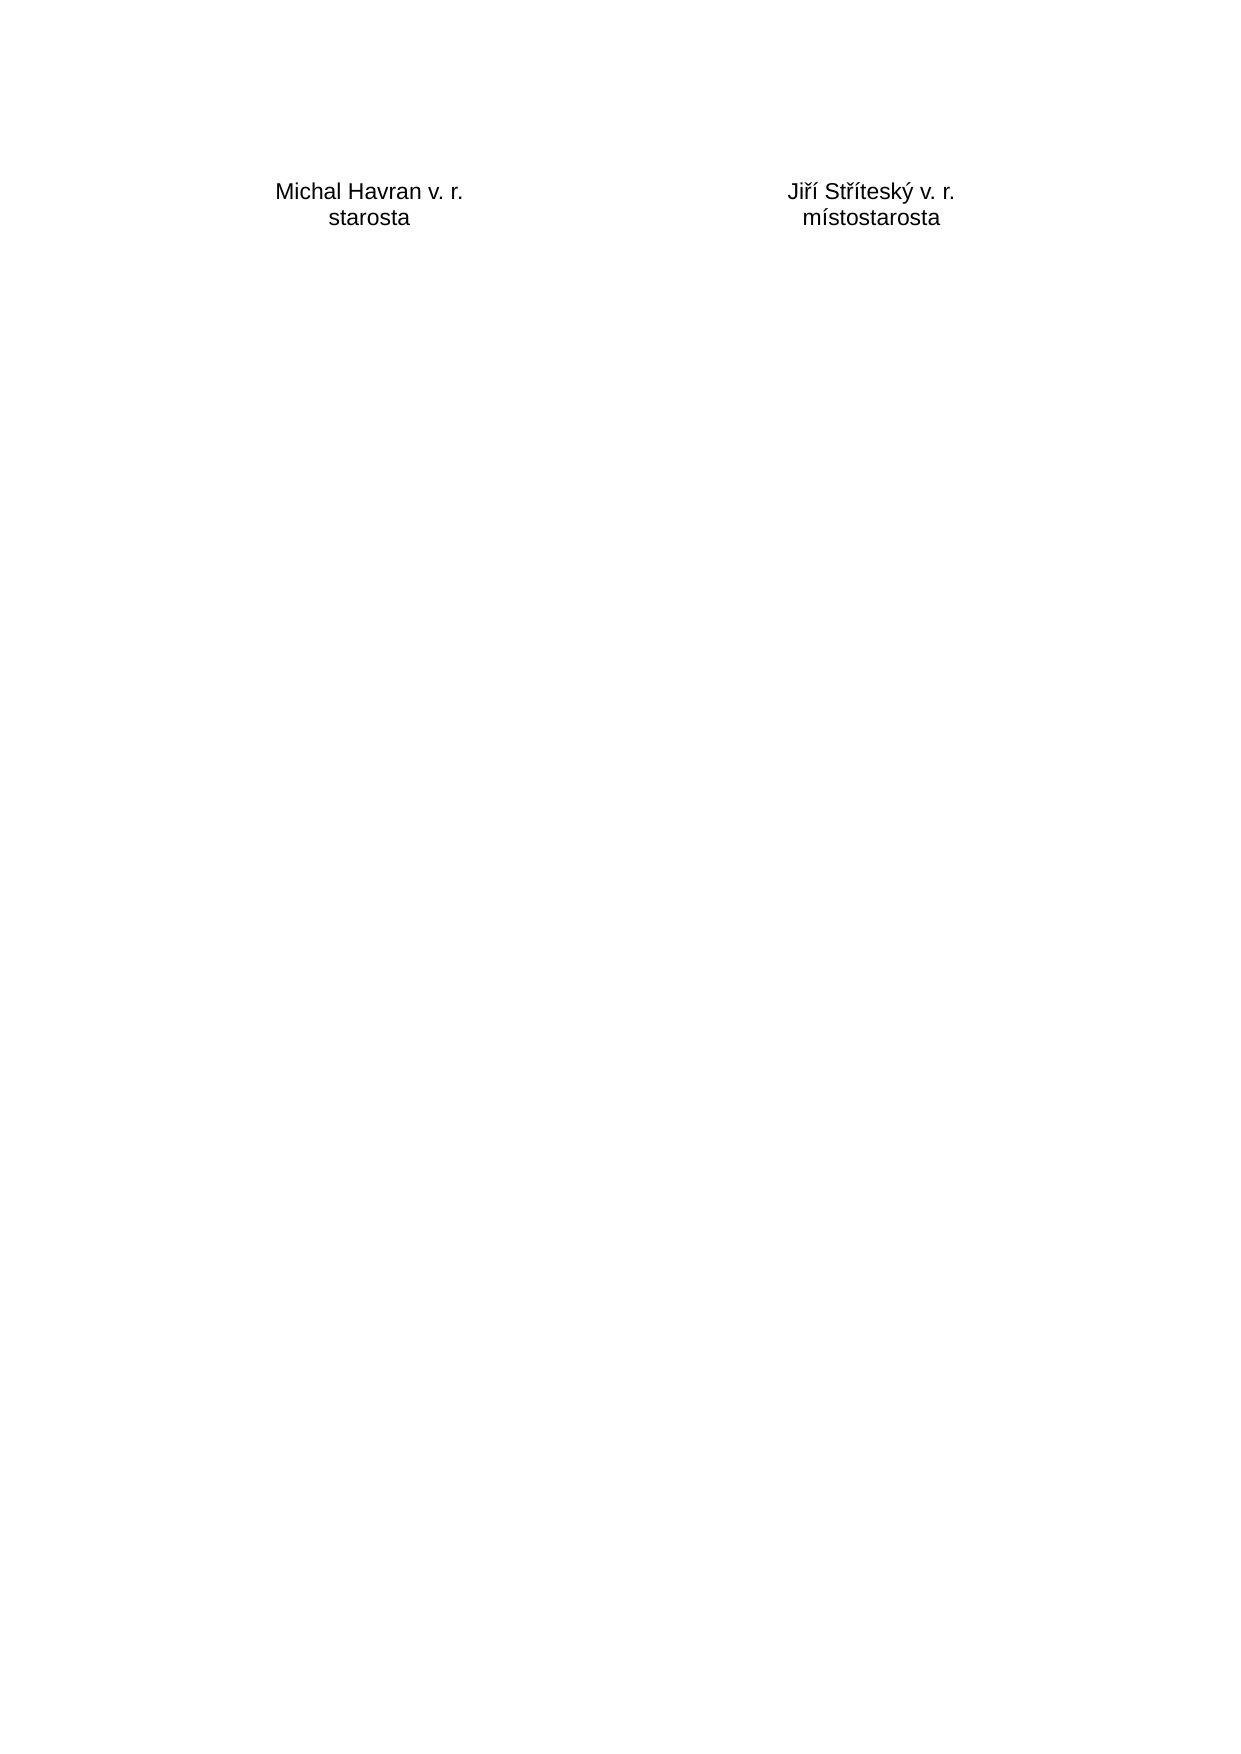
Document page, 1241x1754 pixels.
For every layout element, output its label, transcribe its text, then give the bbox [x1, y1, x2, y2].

table_header Jiří Stříteský v. r. místostarosta [620, 118, 1122, 236]
table_cell [620, 236, 1122, 354]
table_cell [118, 236, 620, 354]
table_header Michal Havran v. r. starosta [118, 118, 620, 236]
